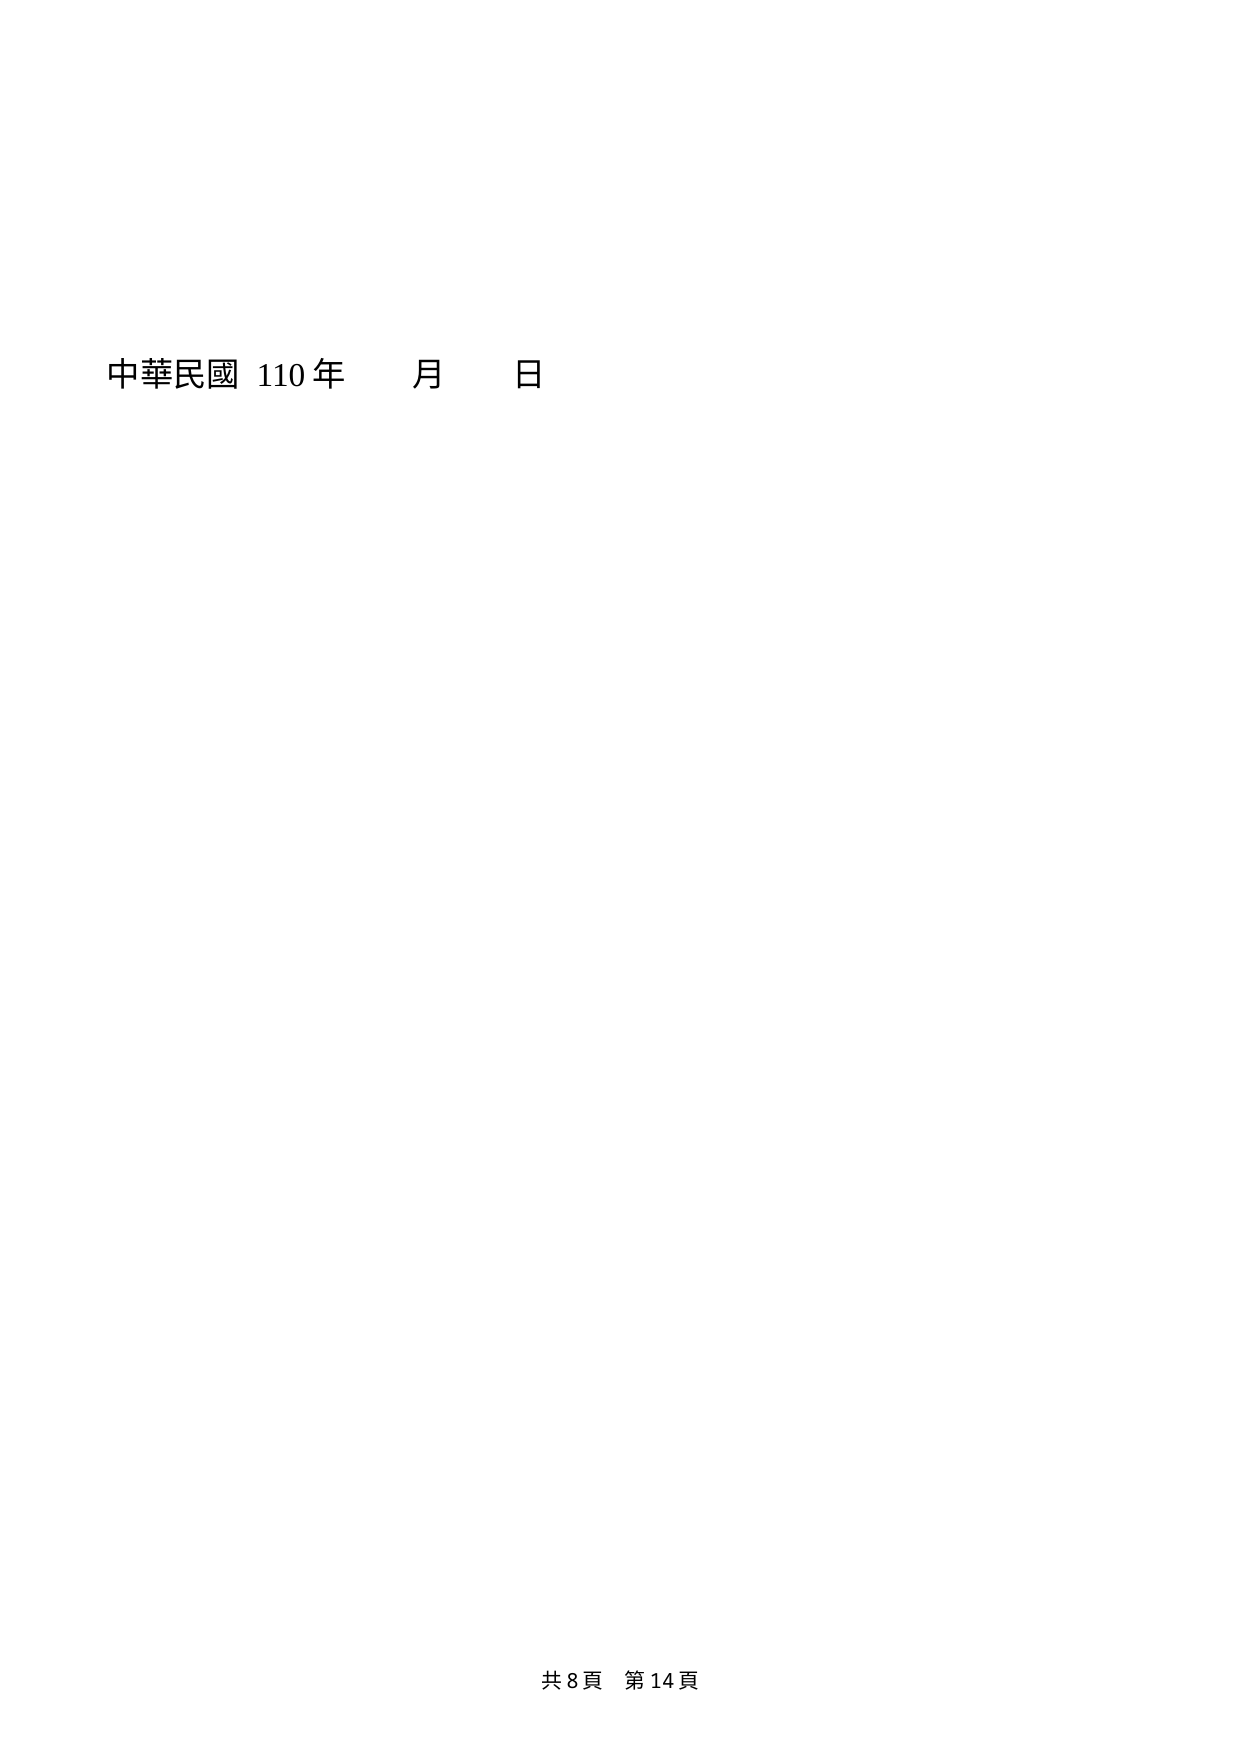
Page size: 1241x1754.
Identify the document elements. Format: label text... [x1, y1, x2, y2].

text 中華民國 110年 月 日 [106, 331, 1134, 393]
